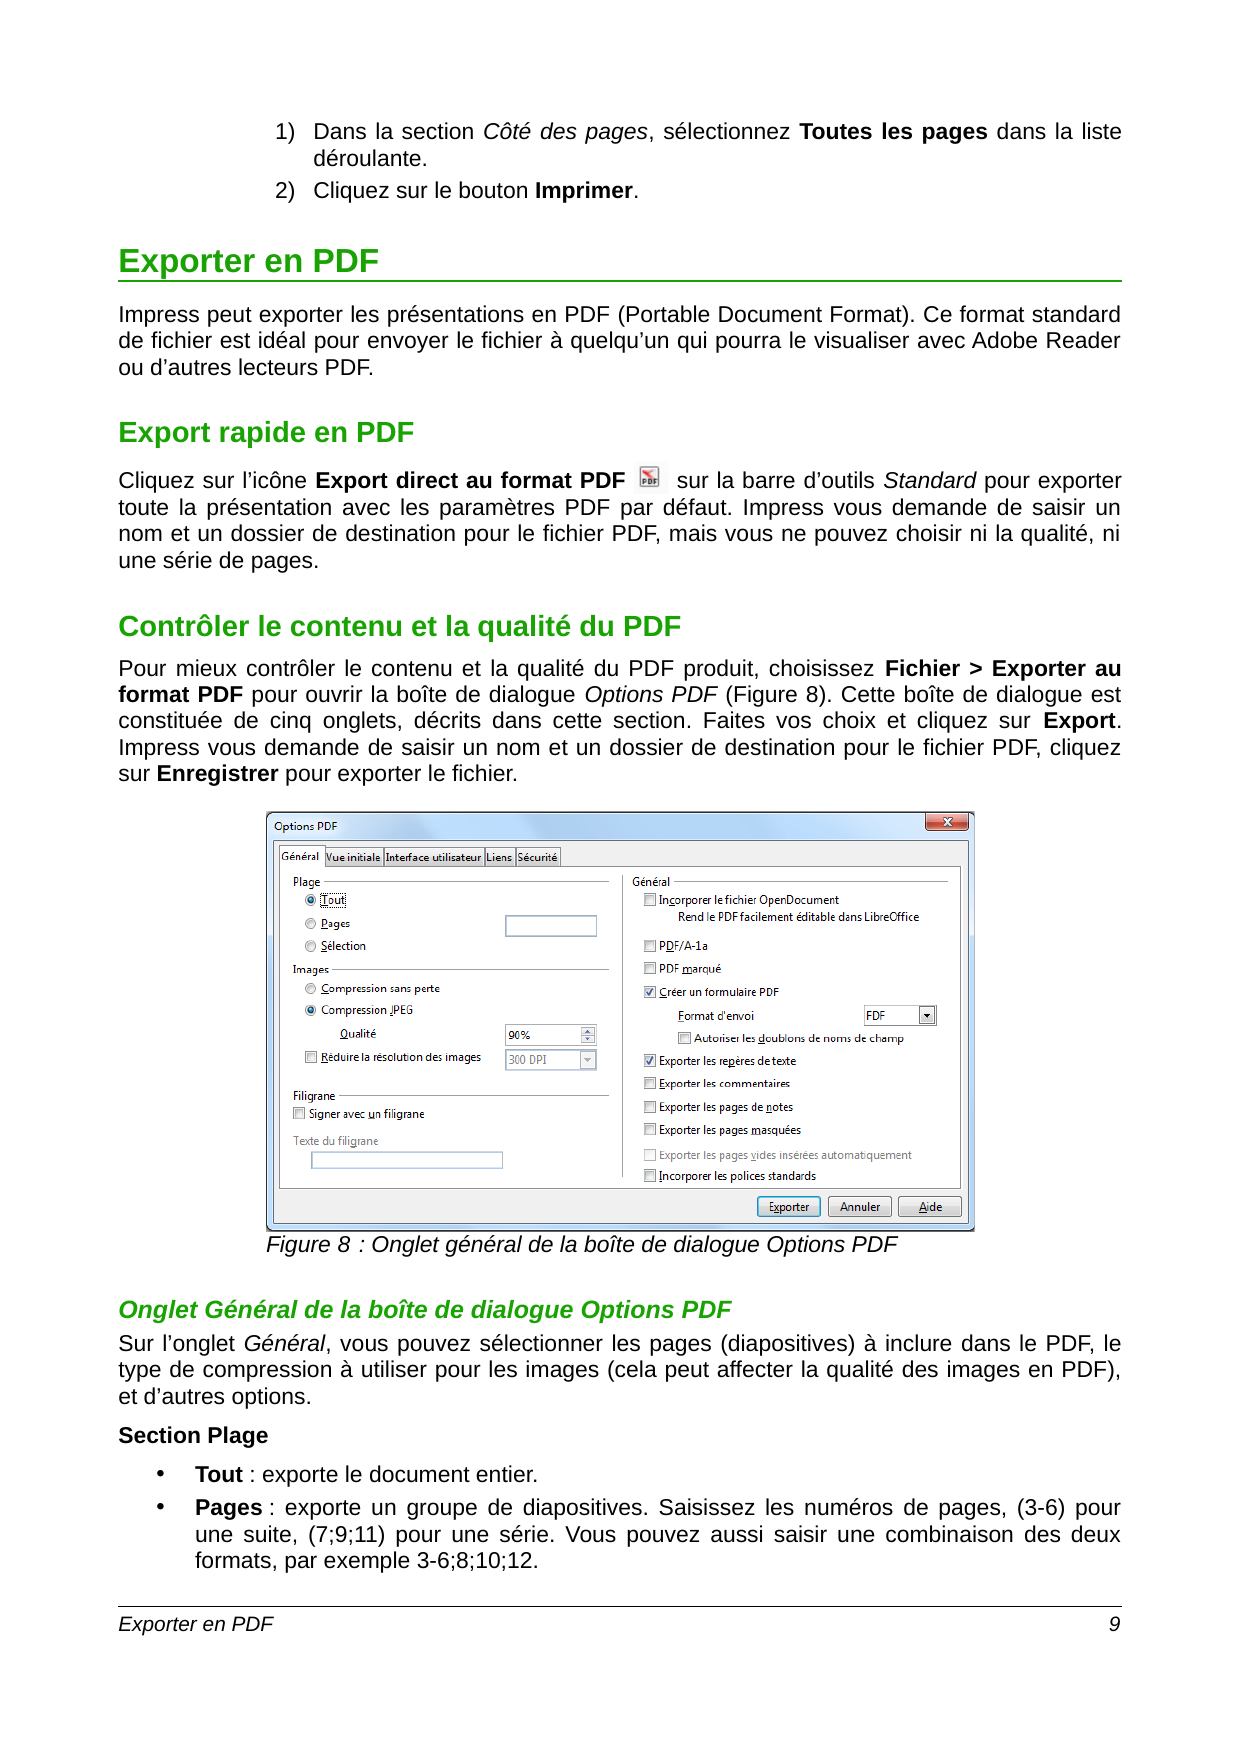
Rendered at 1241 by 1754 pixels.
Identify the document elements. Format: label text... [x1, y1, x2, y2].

text Impress peut exporter les présentations en PDF (Portable Document Format). Ce format standard de fichier est idéal pour envoyer le fichier à quelqu’un qui pourra le visualiser avec Adobe Reader ou d’autres lecteurs PDF. [118, 301, 1122, 380]
picture [266, 811, 975, 1232]
list Pages : exporte un groupe de diapositives. Saisissez les numéros de pages, (3-6) pour une suite, (7;9;11) pour une série. Vous pouvez aussi saisir une combinaison des deux formats, par exemple 3-6;8;10;12. [156, 1494, 1122, 1573]
text Sur l’onglet Général, vous pouvez sélectionner les pages (diapositives) à inclure dans le PDF, le type de compression à utiliser pour les images (cela peut affecter la qualité des images en PDF), et d’autres options. [118, 1330, 1122, 1409]
text Section Plage [118, 1422, 1122, 1448]
list Tout : exporte le document entier. [156, 1461, 1122, 1487]
subtitle Exporter en PDF [118, 242, 1122, 280]
list Cliquez sur le bouton Imprimer. [295, 177, 1122, 203]
text Pour mieux contrôler le contenu et la qualité du PDF produit, choisissez Fichier > Exporter au format PDF pour ouvrir la boîte de dialogue Options PDF (Figure 8). Cette boîte de dialogue est constituée de cinq onglets, décrits dans cette section. Faites vos choix et cliquez sur Export. Impress vous demande de saisir un nom et un dossier de destination pour le fichier PDF, cliquez sur Enregistrer pour exporter le fichier. [118, 654, 1122, 786]
text Cliquez sur l’icône Export direct au format PDF sur la barre d’outils Standard pour exporter toute la présentation avec les paramètres PDF par défaut. Impress vous demande de saisir un nom et un dossier de destination pour le fichier PDF, mais vous ne pouvez choisir ni la qualité, ni une série de pages. [118, 461, 1122, 573]
text Figure 8 : Onglet général de la boîte de dialogue Options PDF [266, 1232, 974, 1258]
list Dans la section Côté des pages, sélectionnez Toutes les pages dans la liste déroulante. [295, 118, 1122, 171]
subtitle Contrôler le contenu et la qualité du PDF [118, 608, 1122, 642]
subtitle Onglet Général de la boîte de dialogue Options PDF [118, 1295, 1122, 1324]
picture [633, 461, 669, 494]
subtitle Export rapide en PDF [118, 416, 1122, 449]
